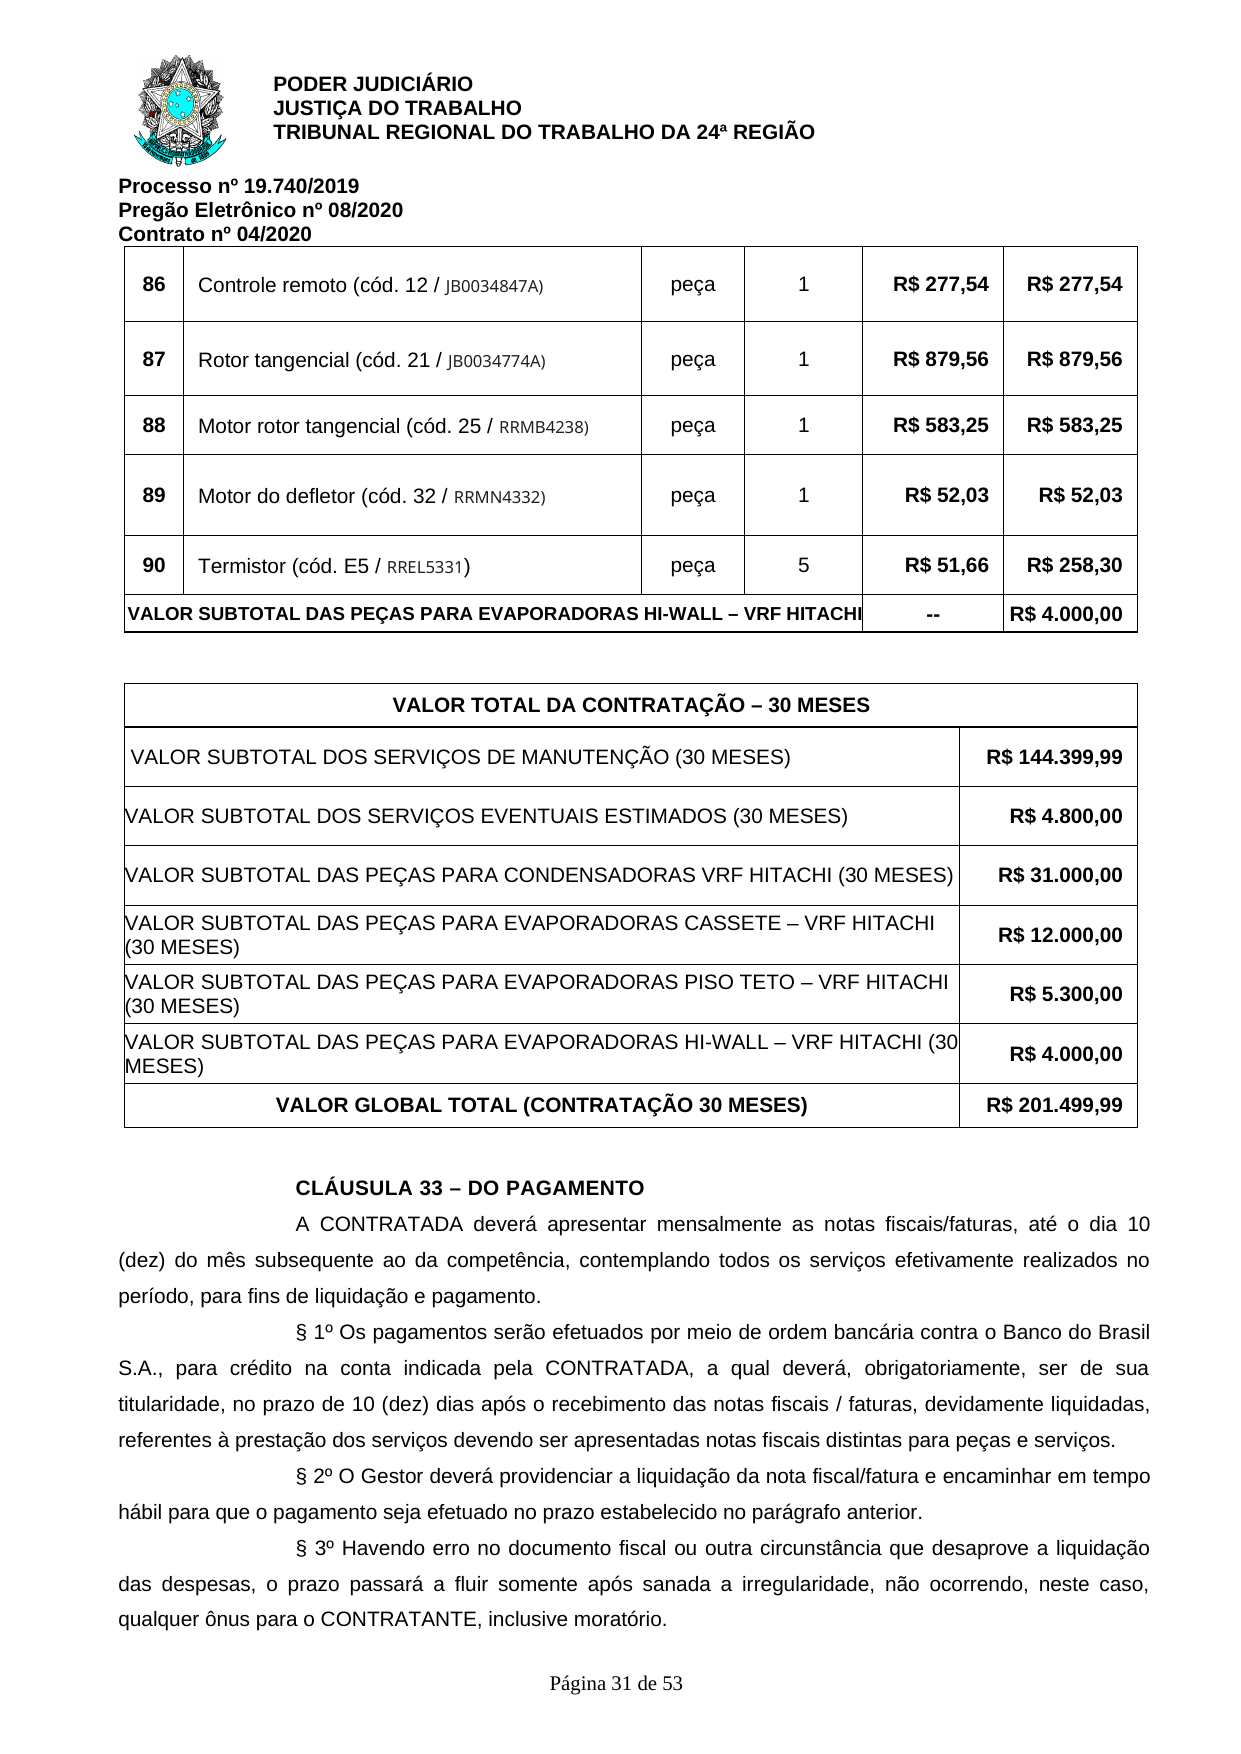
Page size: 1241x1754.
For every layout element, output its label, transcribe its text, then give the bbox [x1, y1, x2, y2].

table_cell R$ 583,25 [1004, 396, 1137, 453]
table_cell peça [642, 322, 744, 395]
table_cell Rotor tangencial (cód. 21 / JB0034774A) [184, 322, 641, 395]
table_cell 1 [745, 396, 862, 453]
table_cell R$ 144.399,99 [960, 728, 1137, 786]
table_cell VALOR SUBTOTAL DOS SERVIÇOS DE MANUTENÇÃO (30 MESES) [125, 728, 959, 786]
table_cell 90 [125, 536, 183, 594]
table_cell R$ 258,30 [1004, 536, 1137, 594]
table_cell VALOR SUBTOTAL DOS SERVIÇOS EVENTUAIS ESTIMADOS (30 MESES) [125, 787, 959, 845]
table_cell R$ 4.000,00 [960, 1024, 1137, 1083]
table_cell VALOR SUBTOTAL DAS PEÇAS PARA EVAPORADORAS PISO TETO – VRF HITACHI (30 MESES) [125, 965, 959, 1023]
text § 2º O Gestor deverá providenciar a liquidação da nota fiscal/fatura e encaminhar em tempo hábil para que o pagamento seja efetuado no prazo estabelecido no parágrafo anterior. [118, 1463, 1152, 1523]
table_cell 1 [745, 455, 862, 534]
table_cell R$ 51,66 [863, 536, 1003, 594]
table_cell VALOR SUBTOTAL DAS PEÇAS PARA EVAPORADORAS HI-WALL – VRF HITACHI [125, 595, 862, 631]
table_cell R$ 583,25 [863, 396, 1003, 453]
table_cell R$ 12.000,00 [960, 906, 1137, 964]
table_cell Termistor (cód. E5 / RREL5331) [184, 536, 641, 594]
table_cell Motor rotor tangencial (cód. 25 / RRMB4238) [184, 396, 641, 453]
table_cell R$ 879,56 [1004, 322, 1137, 395]
table_cell peça [642, 455, 744, 534]
text A CONTRATADA deverá apresentar mensalmente as notas fiscais/faturas, até o dia 10 (dez) do mês subsequente ao da competência, contemplando todos os serviços efetivamente realizados no período, para fins de liquidação e pagamento. [118, 1212, 1152, 1308]
table_cell VALOR SUBTOTAL DAS PEÇAS PARA EVAPORADORAS CASSETE – VRF HITACHI (30 MESES) [125, 906, 959, 964]
table_cell 89 [125, 455, 183, 534]
table_cell Controle remoto (cód. 12 / JB0034847A) [184, 247, 641, 321]
text § 1º Os pagamentos serão efetuados por meio de ordem bancária contra o Banco do Brasil S.A., para crédito na conta indicada pela CONTRATADA, a qual deverá, obrigatoriamente, ser de sua titularidade, no prazo de 10 (dez) dias após o recebimento das notas fiscais / faturas, devidamente liquidadas, referentes à prestação dos serviços devendo ser apresentadas notas fiscais distintas para peças e serviços. [118, 1320, 1152, 1452]
table_cell 87 [125, 322, 183, 395]
table_cell peça [642, 536, 744, 594]
table_cell 86 [125, 247, 183, 321]
table_cell R$ 277,54 [863, 247, 1003, 321]
text § 3º Havendo erro no documento fiscal ou outra circunstância que desaprove a liquidação das despesas, o prazo passará a fluir somente após sanada a irregularidade, não ocorrendo, neste caso, qualquer ônus para o CONTRATANTE, inclusive moratório. [118, 1535, 1152, 1631]
table_cell R$ 879,56 [863, 322, 1003, 395]
table_cell Motor do defletor (cód. 32 / RRMN4332) [184, 455, 641, 534]
table_cell peça [642, 247, 744, 321]
picture [133, 55, 228, 167]
table_cell R$ 52,03 [1004, 455, 1137, 534]
table_cell R$ 4.800,00 [960, 787, 1137, 845]
table_cell R$ 4.000,00 [1004, 595, 1137, 631]
table_cell 5 [745, 536, 862, 594]
table_cell R$ 201.499,99 [960, 1084, 1137, 1127]
table_cell 1 [745, 247, 862, 321]
table_cell VALOR SUBTOTAL DAS PEÇAS PARA CONDENSADORAS VRF HITACHI (30 MESES) [125, 846, 959, 904]
table_cell peça [642, 396, 744, 453]
table_cell R$ 5.300,00 [960, 965, 1137, 1023]
table_cell R$ 52,03 [863, 455, 1003, 534]
text CLÁUSULA 33 – DO PAGAMENTO [118, 1176, 1149, 1200]
table_cell -- [863, 595, 1003, 631]
table_header VALOR TOTAL DA CONTRATAÇÃO – 30 MESES [125, 684, 1137, 726]
table_cell R$ 277,54 [1004, 247, 1137, 321]
table_cell VALOR GLOBAL TOTAL (CONTRATAÇÃO 30 MESES) [125, 1084, 959, 1127]
table_cell 88 [125, 396, 183, 453]
table_cell R$ 31.000,00 [960, 846, 1137, 904]
table_cell VALOR SUBTOTAL DAS PEÇAS PARA EVAPORADORAS HI-WALL – VRF HITACHI (30 MESES) [125, 1024, 959, 1083]
table_cell 1 [745, 322, 862, 395]
